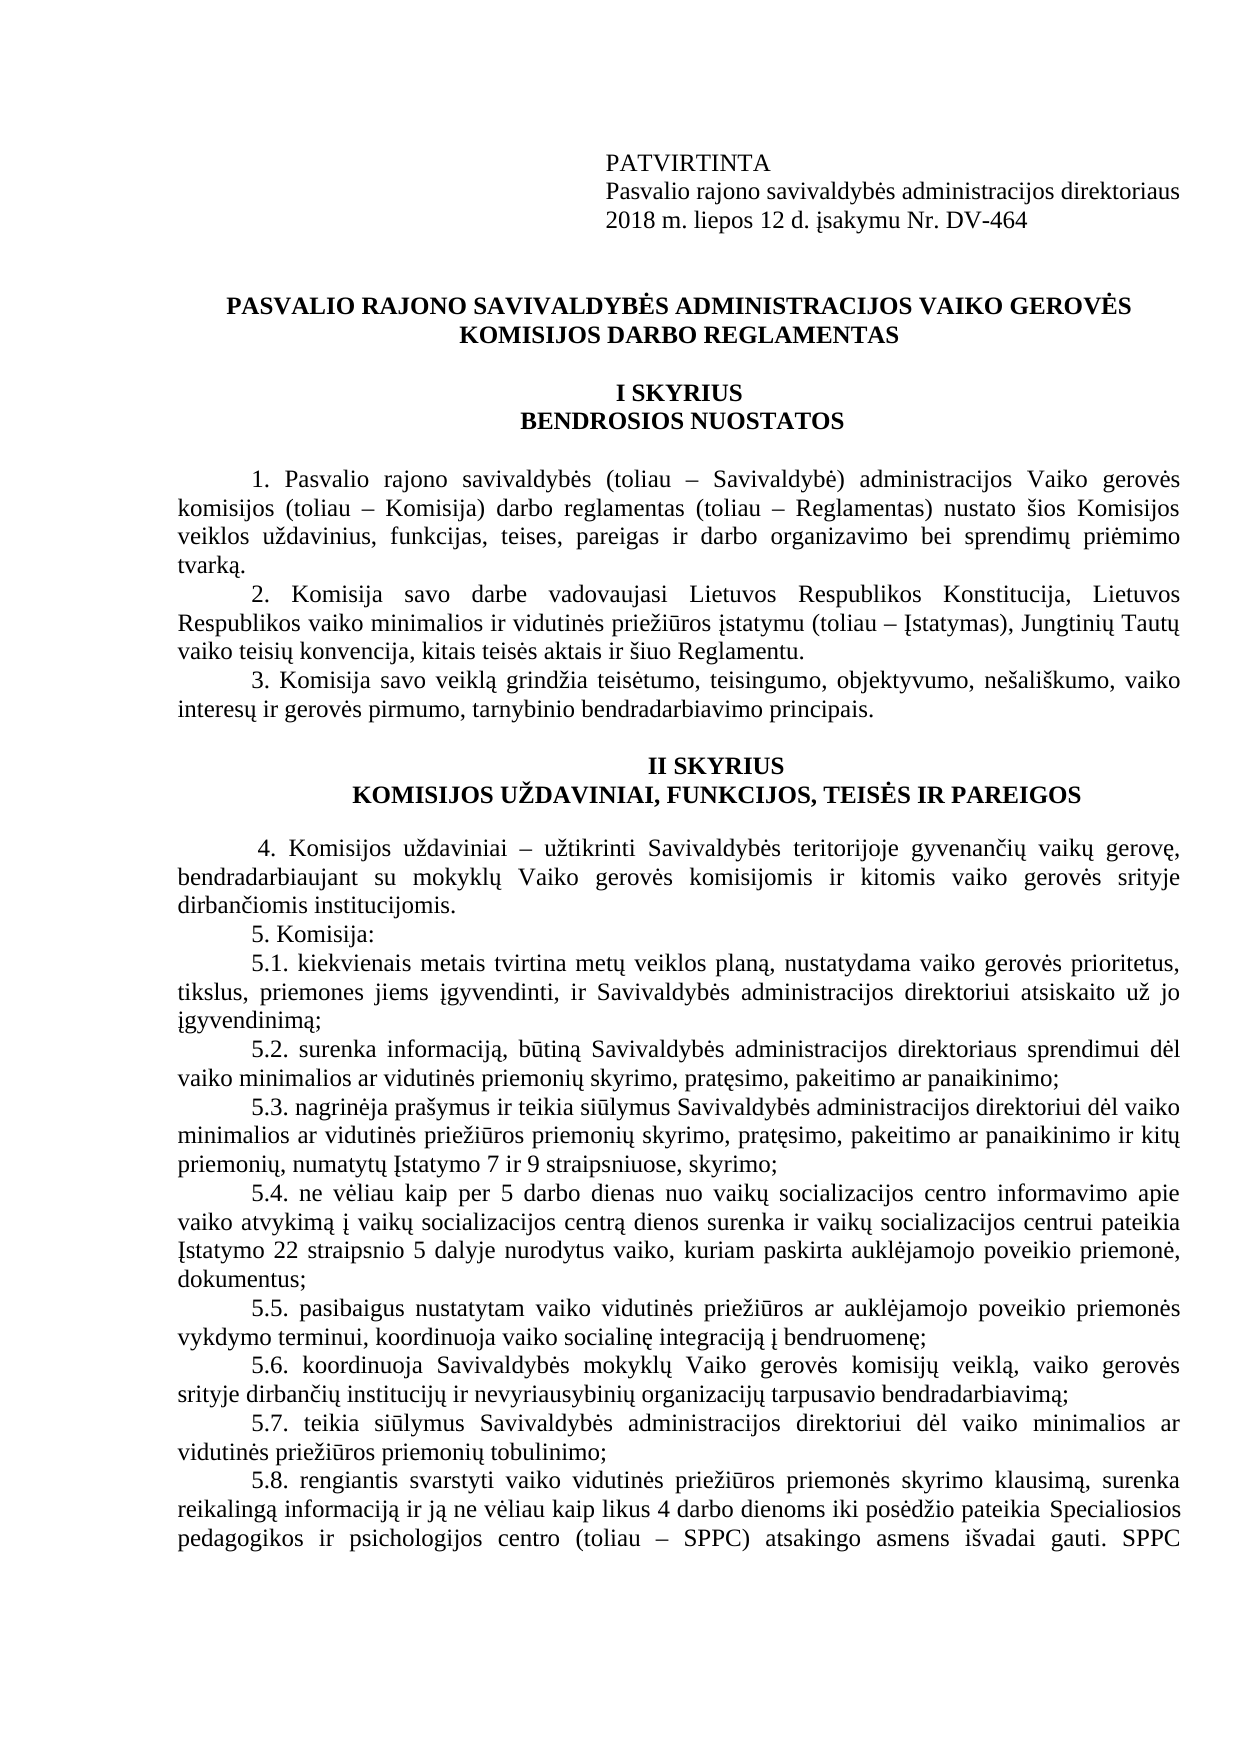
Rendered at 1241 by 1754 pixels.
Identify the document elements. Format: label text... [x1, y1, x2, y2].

text 5.3. nagrinėja prašymus ir teikia siūlymus Savivaldybės administracijos direktoriui dėl vaiko minimalios ar vidutinės priežiūros priemonių skyrimo, pratęsimo, pakeitimo ar panaikinimo ir kitų priemonių, numatytų Įstatymo 7 ir 9 straipsniuose, skyrimo; [177, 1092, 1181, 1178]
text 5. Komisija: [177, 919, 1181, 948]
text I SKYRIUS [177, 378, 1181, 406]
text 5.7. teikia siūlymus Savivaldybės administracijos direktoriui dėl vaiko minimalios ar vidutinės priežiūros priemonių tobulinimo; [177, 1408, 1181, 1465]
text Pasvalio rajono savivaldybės administracijos direktoriaus [177, 176, 1181, 205]
text 2. Komisija savo darbe vadovaujasi Lietuvos Respublikos Konstitucija, Lietuvos Respublikos vaiko minimalios ir vidutinės priežiūros įstatymu (toliau – Įstatymas), Jungtinių Tautų vaiko teisių konvencija, kitais teisės aktais ir šiuo Reglamentu. [177, 579, 1181, 665]
text II SKYRIUS [177, 751, 1181, 780]
text 5.8. rengiantis svarstyti vaiko vidutinės priežiūros priemonės skyrimo klausimą, surenka reikalingą informaciją ir ją ne vėliau kaip likus 4 darbo dienoms iki posėdžio pateikia Specialiosios pedagogikos ir psichologijos centro (toliau – SPPC) atsakingo asmens išvadai gauti. SPPC [177, 1465, 1181, 1552]
text 5.2. surenka informaciją, būtiną Savivaldybės administracijos direktoriaus sprendimui dėl vaiko minimalios ar vidutinės priemonių skyrimo, pratęsimo, pakeitimo ar panaikinimo; [177, 1034, 1181, 1092]
text PATVIRTINTA [177, 148, 1181, 176]
text BENDROSIOS NUOSTATOS [177, 406, 1181, 435]
text PASVALIO RAJONO SAVIVALDYBĖS ADMINISTRACIJOS VAIKO GEROVĖS KOMISIJOS DARBO REGLAMENTAS [177, 291, 1181, 349]
text 3. Komisija savo veiklą grindžia teisėtumo, teisingumo, objektyvumo, nešališkumo, vaiko interesų ir gerovės pirmumo, tarnybinio bendradarbiavimo principais. [177, 665, 1181, 723]
text 4. Komisijos uždaviniai – užtikrinti Savivaldybės teritorijoje gyvenančių vaikų gerovę, bendradarbiaujant su mokyklų Vaiko gerovės komisijomis ir kitomis vaiko gerovės srityje dirbančiomis institucijomis. [177, 833, 1181, 919]
text 1. Pasvalio rajono savivaldybės (toliau – Savivaldybė) administracijos Vaiko gerovės komisijos (toliau – Komisija) darbo reglamentas (toliau – Reglamentas) nustato šios Komisijos veiklos uždavinius, funkcijas, teises, pareigas ir darbo organizavimo bei sprendimų priėmimo tvarką. [177, 464, 1181, 579]
subtitle KOMISIJOS UŽDAVINIAI, FUNKCIJOS, TEISĖS IR PAREIGOS [179, 780, 1181, 809]
text 5.6. koordinuoja Savivaldybės mokyklų Vaiko gerovės komisijų veiklą, vaiko gerovės srityje dirbančių institucijų ir nevyriausybinių organizacijų tarpusavio bendradarbiavimą; [177, 1350, 1181, 1408]
text 5.4. ne vėliau kaip per 5 darbo dienas nuo vaikų socializacijos centro informavimo apie vaiko atvykimą į vaikų socializacijos centrą dienos surenka ir vaikų socializacijos centrui pateikia Įstatymo 22 straipsnio 5 dalyje nurodytus vaiko, kuriam paskirta auklėjamojo poveikio priemonė, dokumentus; [177, 1178, 1181, 1293]
text 5.5. pasibaigus nustatytam vaiko vidutinės priežiūros ar auklėjamojo poveikio priemonės vykdymo terminui, koordinuoja vaiko socialinę integraciją į bendruomenę; [177, 1293, 1181, 1350]
text 5.1. kiekvienais metais tvirtina metų veiklos planą, nustatydama vaiko gerovės prioritetus, tikslus, priemones jiems įgyvendinti, ir Savivaldybės administracijos direktoriui atsiskaito už jo įgyvendinimą; [177, 948, 1181, 1034]
text 2018 m. liepos 12 d. įsakymu Nr. DV-464 [177, 205, 1181, 234]
